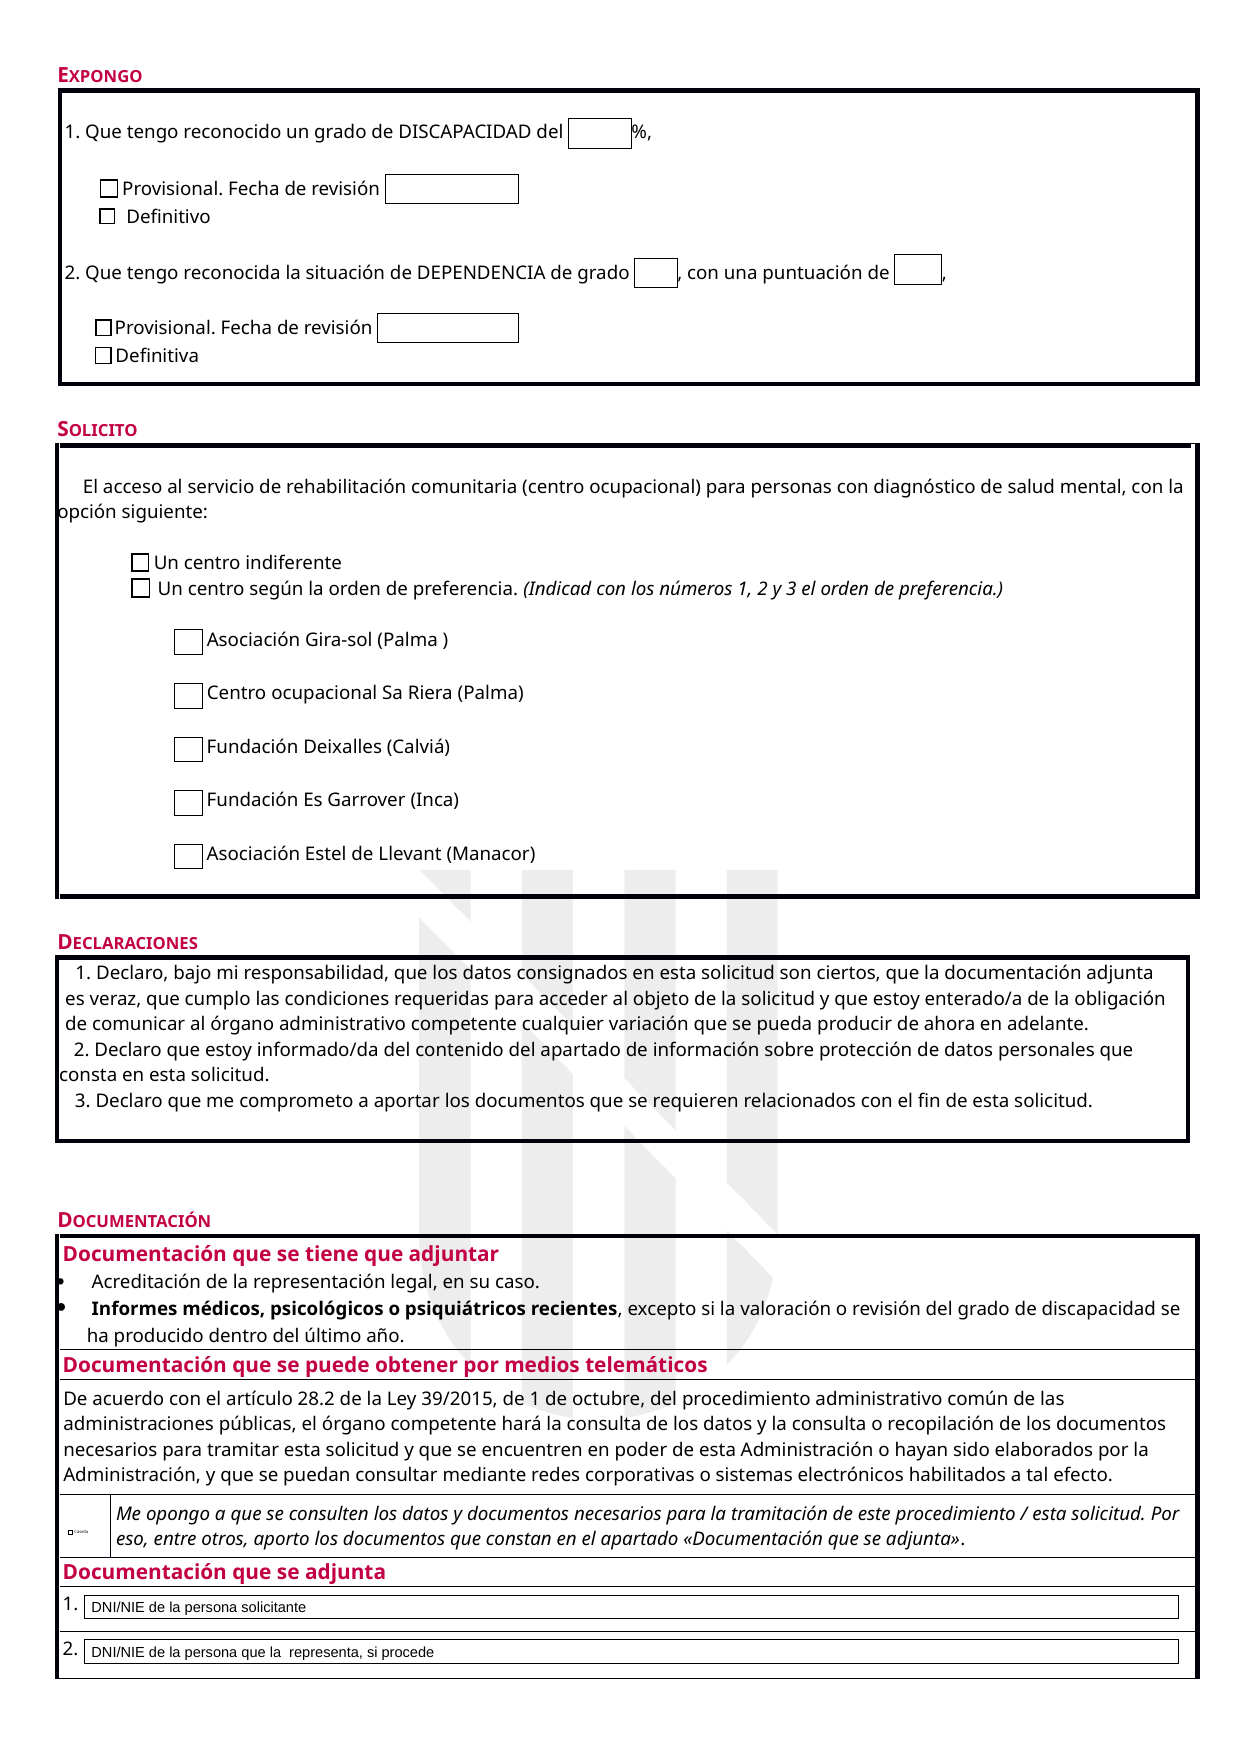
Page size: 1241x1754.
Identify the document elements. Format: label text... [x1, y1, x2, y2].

table_cell Documentación que se puede obtener por medios telemáticos [59, 1350, 418, 1379]
table_cell Declaraciones Documentación [778, 899, 1191, 1234]
picture [418, 1143, 778, 1234]
table_cell [1191, 386, 1197, 443]
table_cell [1191, 899, 1197, 1234]
table_cell Me opongo a que se consulten los datos y documentos necesarios para la tramitación de este procedimiento / esta solicitud. Por eso, entre otros, aporto los documentos que constan en el apartado «Documentación que se adjunta». [111, 1495, 1195, 1557]
picture [418, 960, 778, 1139]
table_cell Expongo [57, 31, 1197, 88]
table_header 1. Declaro, bajo mi responsabilidad, que los datos consignados en esta solicitud son ciertos, que la documentación adjunta es veraz, que cumplo las condiciones requeridas para acceder al objeto de la solicitud y que estoy enterado/a de la obligación de comunicar al órgano administrativo competente cualquier variación que se pueda producir de ahora en adelante. 2. Declaro que estoy informado/da del contenido del apartado de información sobre protección de datos personales que consta en esta solicitud. 3. Declaro que me comprometo a aportar los documentos que se requieren relacionados con el fin de esta solicitud. [59, 960, 418, 1138]
picture [418, 1350, 778, 1379]
table_cell El acceso al servicio de rehabilitación comunitaria (centro ocupacional) para personas con diagnóstico de salud mental, con la opción siguiente: Un centro indiferente Un centro según la orden de preferencia. (Indicad con los números 1, 2 y 3 el orden de preferencia.) Asociación Gira-sol (Palma ) Centro ocupacional Sa Riera (Palma) Fundación Deixalles (Calviá) Fundación Es Garrover (Inca) Asociación Estel de Llevant (Manacor) [59, 444, 1195, 894]
table_cell Solicito [57, 383, 1191, 443]
table_cell Documentación que se adjunta [59, 1558, 1195, 1586]
picture [418, 1238, 778, 1349]
table_cell 2. [59, 1632, 1195, 1678]
table_cell De acuerdo con el artículo 28.2 de la Ley 39/2015, de 1 de octubre, del procedimiento administrativo común de las administraciones públicas, el órgano competente hará la consulta de los datos y la consulta o recopilación de los documentos necesarios para tramitar esta solicitud y que se encuentren en poder de esta Administración o hayan sido elaborados por la Administración, y que se puedan consultar mediante redes corporativas o sistemas electrónicos habilitados a tal efecto. [59, 1380, 1195, 1493]
table_cell 1. [59, 1587, 1195, 1631]
picture [418, 1380, 778, 1418]
table_cell Declaraciones Documentación [57, 895, 418, 955]
table_cell Documentación que se puede obtener por medios telemáticos [778, 1350, 1195, 1379]
table_cell Documentación que se tiene que adjuntar Acreditación de la representación legal, en su caso. Informes médicos, psicológicos o psiquiátricos recientes, excepto si la valoración o revisión del grado de discapacidad se ha producido dentro del último año. [778, 1238, 1195, 1349]
table_header 1. Declaro, bajo mi responsabilidad, que los datos consignados en esta solicitud son ciertos, que la documentación adjunta es veraz, que cumplo las condiciones requeridas para acceder al objeto de la solicitud y que estoy enterado/a de la obligación de comunicar al órgano administrativo competente cualquier variación que se pueda producir de ahora en adelante. 2. Declaro que estoy informado/da del contenido del apartado de información sobre protección de datos personales que consta en esta solicitud. 3. Declaro que me comprometo a aportar los documentos que se requieren relacionados con el fin de esta solicitud. [778, 960, 1186, 1138]
table_cell Declaraciones Documentación [57, 1143, 418, 1234]
table_cell 1. Que tengo reconocido un grado de DISCAPACIDAD del %, Provisional. Fecha de revisión Definitivo 2. Que tengo reconocida la situación de DEPENDENCIA de grado , con una puntuación de , Provisional. Fecha de revisión Definitiva [62, 93, 1195, 382]
picture [418, 899, 778, 955]
table_cell Documentación que se tiene que adjuntar Acreditación de la representación legal, en su caso. Informes médicos, psicológicos o psiquiátricos recientes, excepto si la valoración o revisión del grado de discapacidad se ha producido dentro del último año. [59, 1235, 418, 1349]
table_cell [59, 1495, 110, 1557]
picture [418, 870, 778, 894]
